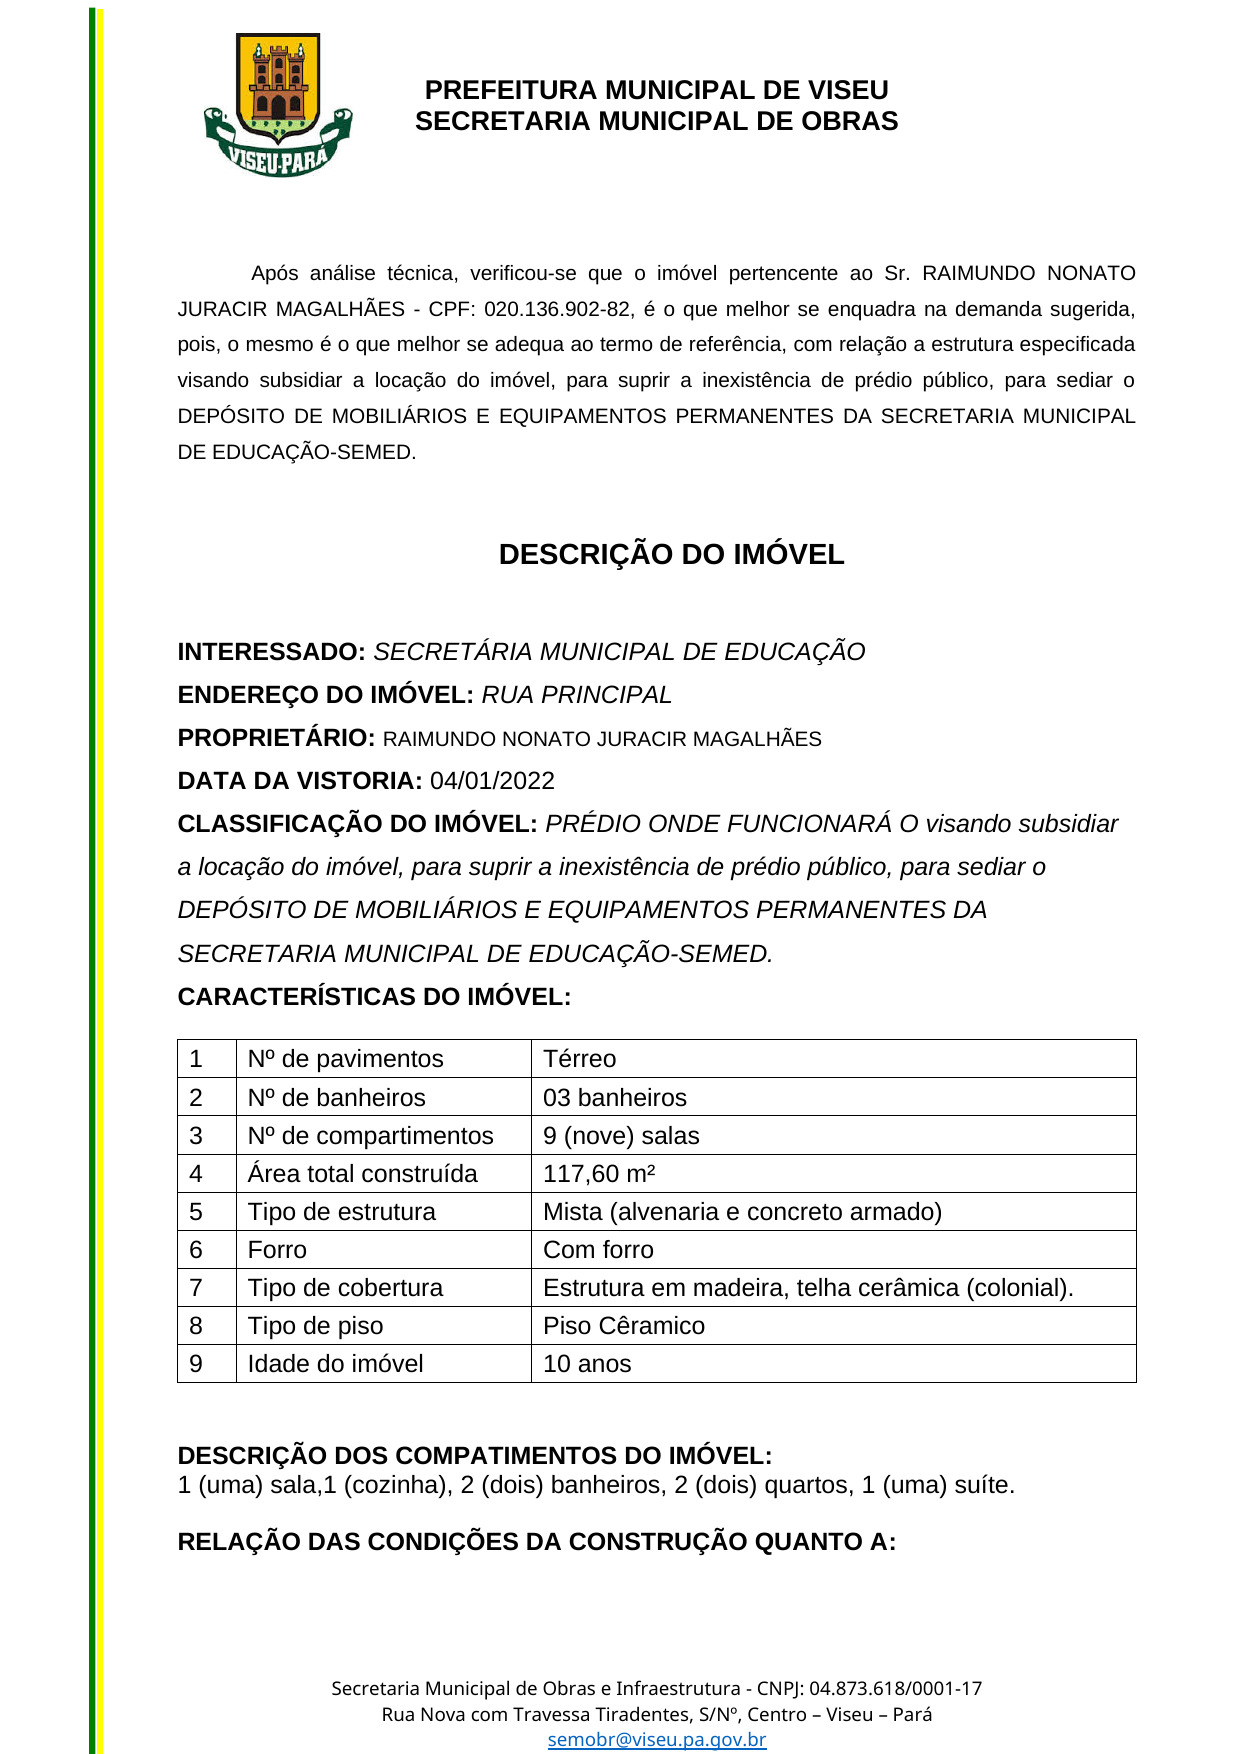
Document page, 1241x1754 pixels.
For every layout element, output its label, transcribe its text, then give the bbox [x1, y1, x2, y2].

table_cell 9 [178, 1345, 236, 1382]
text INTERESSADO: SECRETÁRIA MUNICIPAL DE EDUCAÇÃO [177, 637, 1137, 665]
table_cell Estrutura em madeira, telha cerâmica (colonial). [532, 1269, 1136, 1306]
table_cell Tipo de estrutura [237, 1193, 531, 1230]
table_cell Área total construída [237, 1155, 531, 1192]
table_cell Mista (alvenaria e concreto armado) [532, 1193, 1136, 1230]
table_cell 3 [178, 1116, 236, 1153]
table_cell Com forro [532, 1231, 1136, 1268]
table_cell 10 anos [532, 1345, 1136, 1382]
table_cell 2 [178, 1078, 236, 1115]
text PROPRIETÁRIO: RAIMUNDO NONATO JURACIR MAGALHÃES [177, 723, 1137, 752]
text DATA DA VISTORIA: 04/01/2022 [177, 766, 1137, 795]
table_cell 117,60 m² [532, 1155, 1136, 1192]
table_cell 4 [178, 1155, 236, 1192]
picture [203, 33, 354, 178]
table_cell Tipo de piso [237, 1307, 531, 1344]
text 1 (uma) sala,1 (cozinha), 2 (dois) banheiros, 2 (dois) quartos, 1 (uma) suíte. [177, 1469, 1137, 1498]
table_cell Tipo de cobertura [237, 1269, 531, 1306]
text Após análise técnica, verificou-se que o imóvel pertencente ao Sr. RAIMUNDO NONATO JURACIR MAGALHÃES - CPF: 020.136.902-82, é o que melhor se enquadra na demanda sugerida, pois, o mesmo é o que melhor se adequa ao termo de referência, com relação a estrutura especificada visando subsidiar a locação do imóvel, para suprir a inexistência de prédio público, para sediar o DEPÓSITO DE MOBILIÁRIOS E EQUIPAMENTOS PERMANENTES DA SECRETARIA MUNICIPAL DE EDUCAÇÃO-SEMED. [177, 260, 1137, 464]
text Relação das condições da construção quanto a: [177, 1527, 1137, 1556]
text Características do imóvel: [177, 982, 1137, 1010]
table_cell Nº de compartimentos [237, 1116, 531, 1153]
table_header Térreo [532, 1040, 1136, 1077]
table_cell 6 [178, 1231, 236, 1268]
table_cell Idade do imóvel [237, 1345, 531, 1382]
table_cell Piso Cêramico [532, 1307, 1136, 1344]
table_cell 9 (nove) salas [532, 1116, 1136, 1153]
text ENDEREÇO DO IMÓVEL: RUA PRINCIPAL [177, 680, 1137, 708]
table_cell Nº de banheiros [237, 1078, 531, 1115]
table_cell 8 [178, 1307, 236, 1344]
text DESCRIÇÃO DOS COMPATIMENTOS DO IMÓVEL: [177, 1441, 1137, 1469]
table_cell 5 [178, 1193, 236, 1230]
table_cell Forro [237, 1231, 531, 1268]
table_cell 03 banheiros [532, 1078, 1136, 1115]
table_cell 7 [178, 1269, 236, 1306]
text CLASSIFICAÇÃO DO IMÓVEL: PRÉDIO ONDE FUNCIONARÁ O visando subsidiar a locação do imóvel, para suprir a inexistência de prédio público, para sediar o DEPÓSITO DE MOBILIÁRIOS E EQUIPAMENTOS PERMANENTES DA SECRETARIA MUNICIPAL DE EDUCAÇÃO-SEMED. [177, 809, 1137, 967]
table_header Nº de pavimentos [237, 1040, 531, 1077]
table_header 1 [178, 1040, 236, 1077]
subtitle DESCRIÇÃO DO IMÓVEL [177, 537, 1167, 571]
